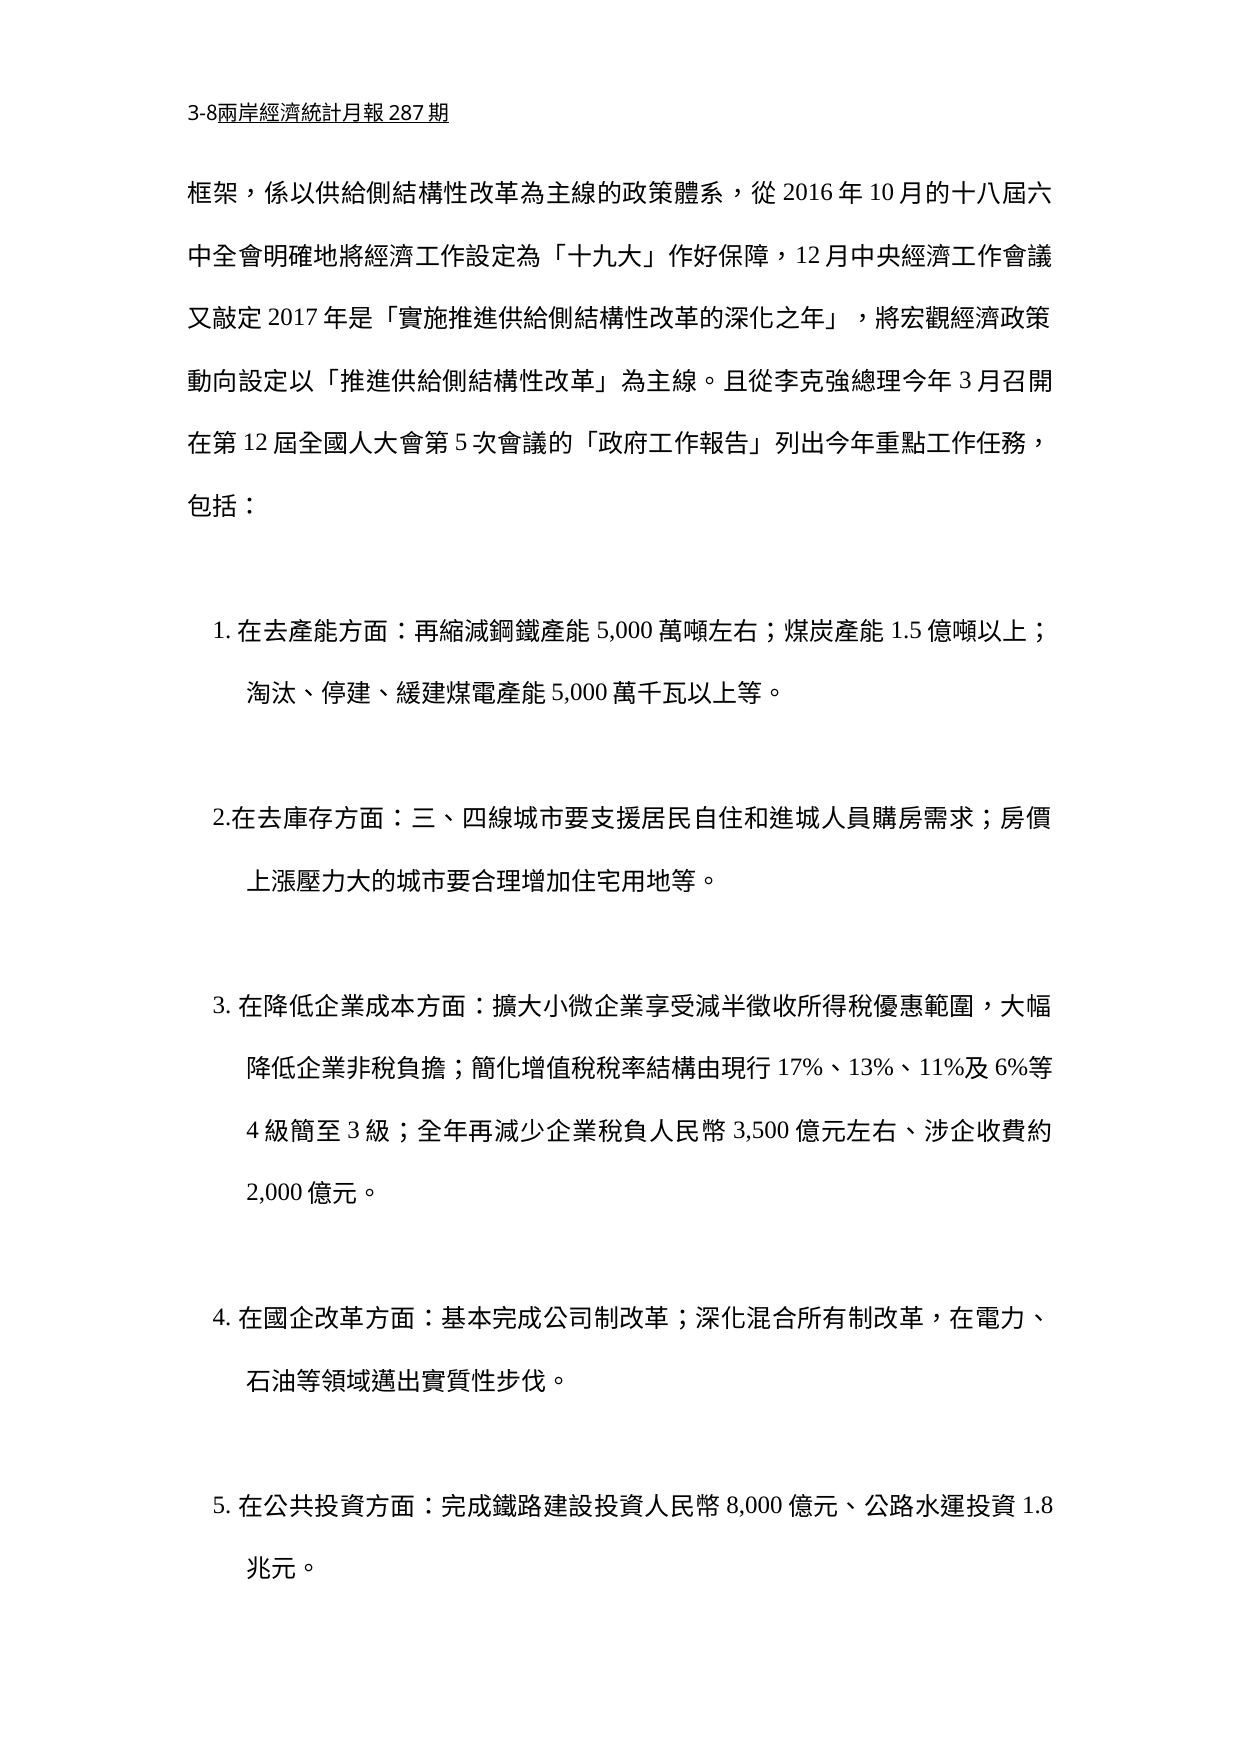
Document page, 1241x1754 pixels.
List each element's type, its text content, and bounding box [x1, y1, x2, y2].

text 4. 在國企改革方面：基本完成公司制改革；深化混合所有制改革，在電力、石油等領域邁出實質性步伐。 [212, 1275, 1053, 1400]
text 3. 在降低企業成本方面：擴大小微企業享受減半徵收所得稅優惠範圍，大幅降低企業非稅負擔；簡化增值稅稅率結構由現行17%、13%、11%及6%等4級簡至3級；全年再減少企業稅負人民幣3,500億元左右、涉企收費約2,000億元。 [212, 962, 1053, 1212]
text 1. 在去產能方面：再縮減鋼鐵產能5,000萬噸左右；煤炭產能1.5億噸以上；淘汰、停建、緩建煤電產能5,000萬千瓦以上等。 [212, 587, 1053, 712]
text 5. 在公共投資方面：完成鐵路建設投資人民幣8,000億元、公路水運投資1.8兆元。 [212, 1462, 1053, 1587]
text 2.在去庫存方面：三、四線城市要支援居民自住和進城人員購房需求；房價上漲壓力大的城市要合理增加住宅用地等。 [212, 775, 1053, 900]
text 框架，係以供給側結構性改革為主線的政策體系，從2016年10月的十八屆六中全會明確地將經濟工作設定為「十九大」作好保障，12月中央經濟工作會議又敲定2017年是「實施推進供給側結構性改革的深化之年」，將宏觀經濟政策動向設定以「推進供給側結構性改革」為主線。且從李克強總理今年3月召開在第12屆全國人大會第5次會議的「政府工作報告」列出今年重點工作任務，包括： [187, 150, 1053, 525]
